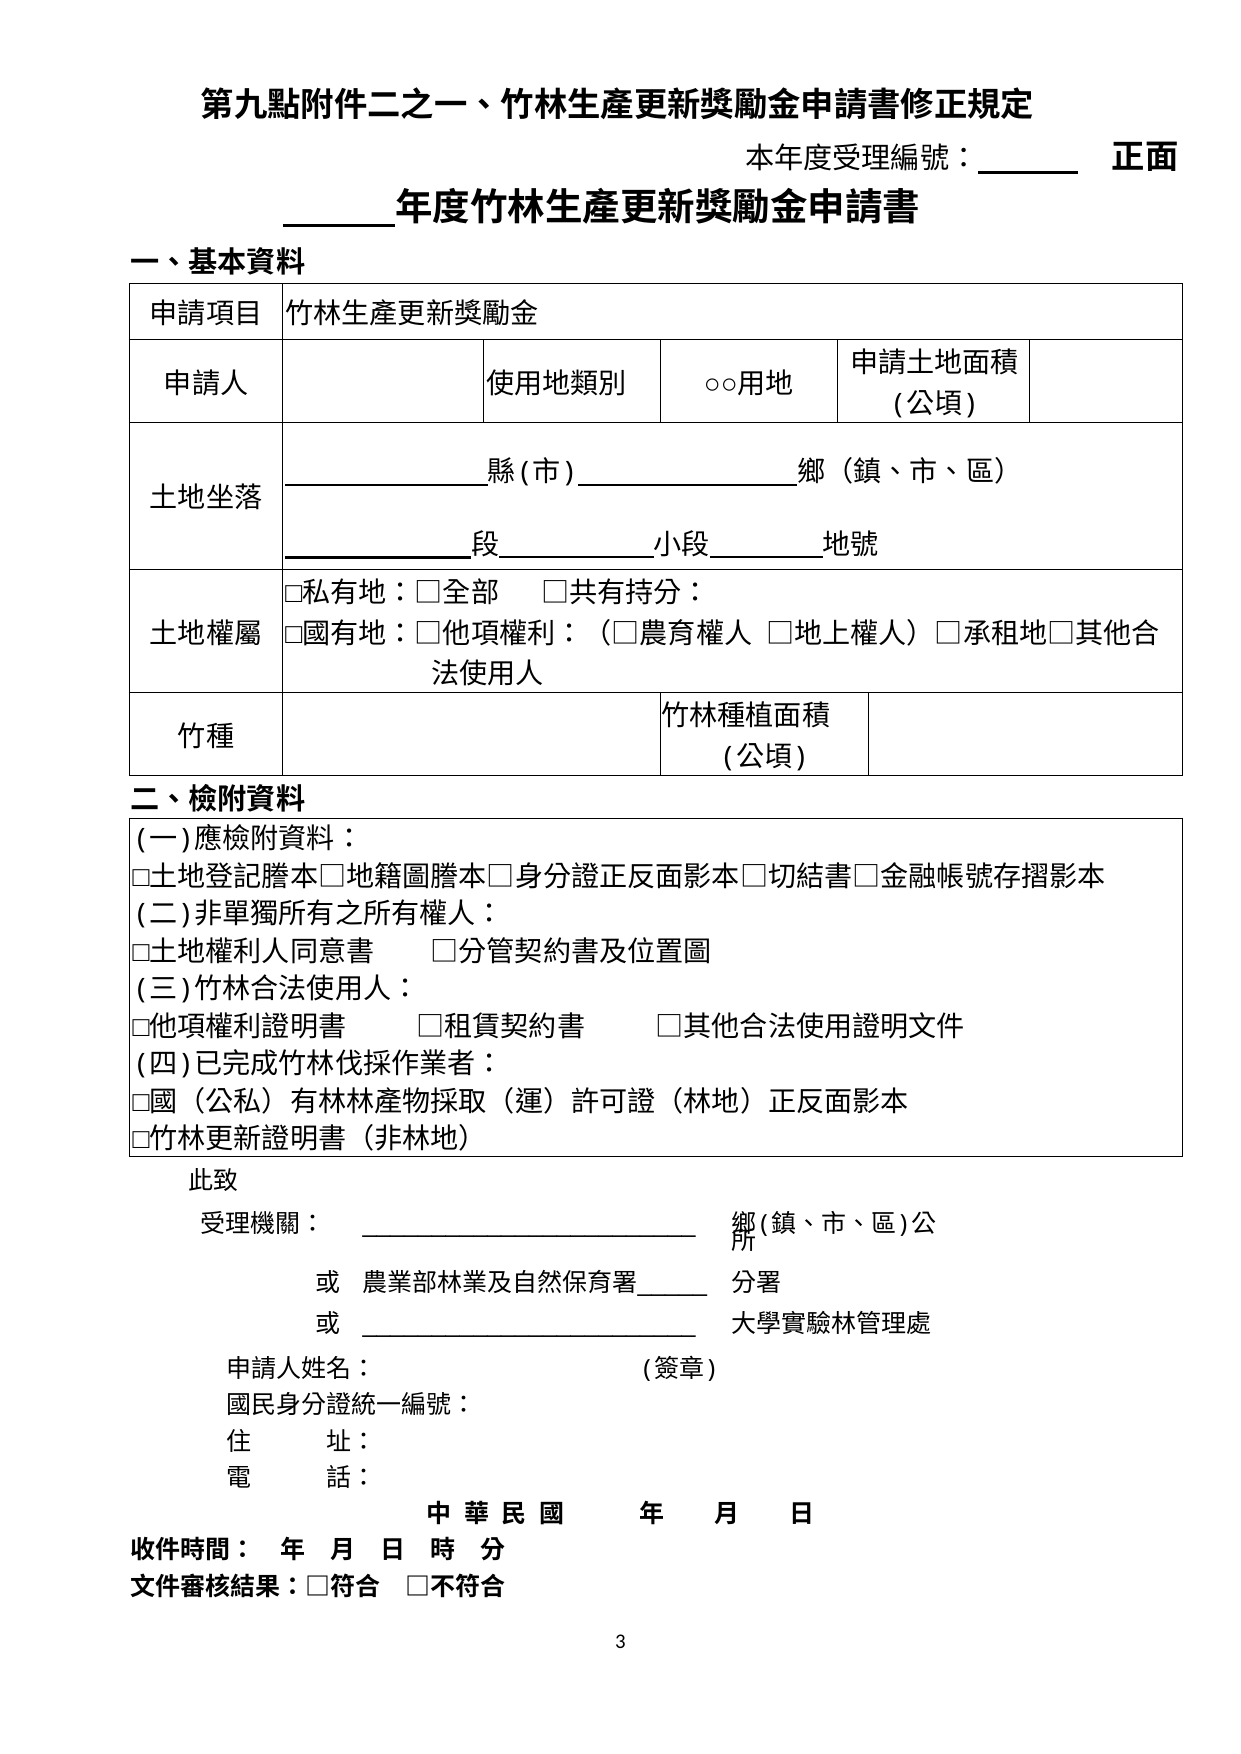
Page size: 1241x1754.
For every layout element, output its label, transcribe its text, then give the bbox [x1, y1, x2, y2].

table_cell 大學實驗林管理處 [720, 1307, 971, 1349]
table_cell [283, 693, 660, 775]
table_header 竹林生產更新獎勵金 [283, 284, 1182, 339]
table_cell 縣(市) 鄉（鎮、市、區） 段 小段 地號 [283, 423, 1182, 569]
table_cell 或 [189, 1307, 351, 1349]
table_header 鄉(鎮、市、區)公所 [720, 1207, 971, 1265]
text 住 址： [130, 1421, 1110, 1457]
text 國民身分證統一編號： [130, 1385, 1110, 1421]
text 第九點附件二之一、竹林生產更新獎勵金申請書修正規定 [130, 75, 1104, 127]
table_cell 農業部林業及自然保育署_____ [351, 1265, 720, 1307]
table_header 申請項目 [130, 284, 282, 339]
text 文件審核結果：□符合 □不符合 [130, 1566, 1110, 1602]
table_cell 或 [189, 1265, 351, 1307]
table_cell 申請人 [130, 340, 282, 422]
table_cell 土地權屬 [130, 570, 282, 692]
table_header (一)應檢附資料： □土地登記謄本□地籍圖謄本□身分證正反面影本□切結書□金融帳號存摺影本 (二)非單獨所有之所有權人： □土地權利人同意書 □分管契約書及位置圖 (三)竹林合法使用人： □他項權利證明書 □租賃契約書 □其他合法使用證明文件 (四)已完成竹林伐採作業者： □國（公私）有林林產物採取（運）許可證（林地）正反面影本 □竹林更新證明書（非林地） [130, 819, 1182, 1156]
table_cell 竹林種植面積 (公頃) [661, 693, 868, 775]
text 一、基本資料 [130, 231, 1110, 283]
text 電 話： [130, 1457, 1110, 1494]
text 申請人姓名： (簽章) [130, 1349, 1110, 1385]
text 本年度受理編號： 正面 [130, 127, 1178, 179]
table_cell 土地坐落 [130, 423, 282, 569]
table_cell 竹種 [130, 693, 282, 775]
table_header 受理機關： [189, 1207, 351, 1265]
table_cell □私有地：□全部 □共有持分： □國有地：□他項權利：（□農育權人 □地上權人）□承租地□其他合法使用人 [283, 570, 1182, 692]
text 收件時間： 年 月 日 時 分 [130, 1530, 1110, 1566]
table_cell ○○用地 [661, 340, 837, 422]
table_cell 分署 [720, 1265, 971, 1307]
table_cell [1030, 340, 1182, 422]
table_cell [283, 340, 483, 422]
table_cell [869, 693, 1182, 775]
table_header ________________________ [351, 1207, 720, 1265]
text 年度竹林生產更新獎勵金申請書 [130, 179, 1110, 231]
text 中 華 民 國 年 月 日 [130, 1494, 1110, 1530]
table_cell 申請土地面積 (公頃) [838, 340, 1029, 422]
table_cell ________________________ [351, 1307, 720, 1349]
text 此致 [130, 1169, 1110, 1194]
table_cell 使用地類別 [484, 340, 660, 422]
text 二、檢附資料 [130, 776, 1110, 817]
